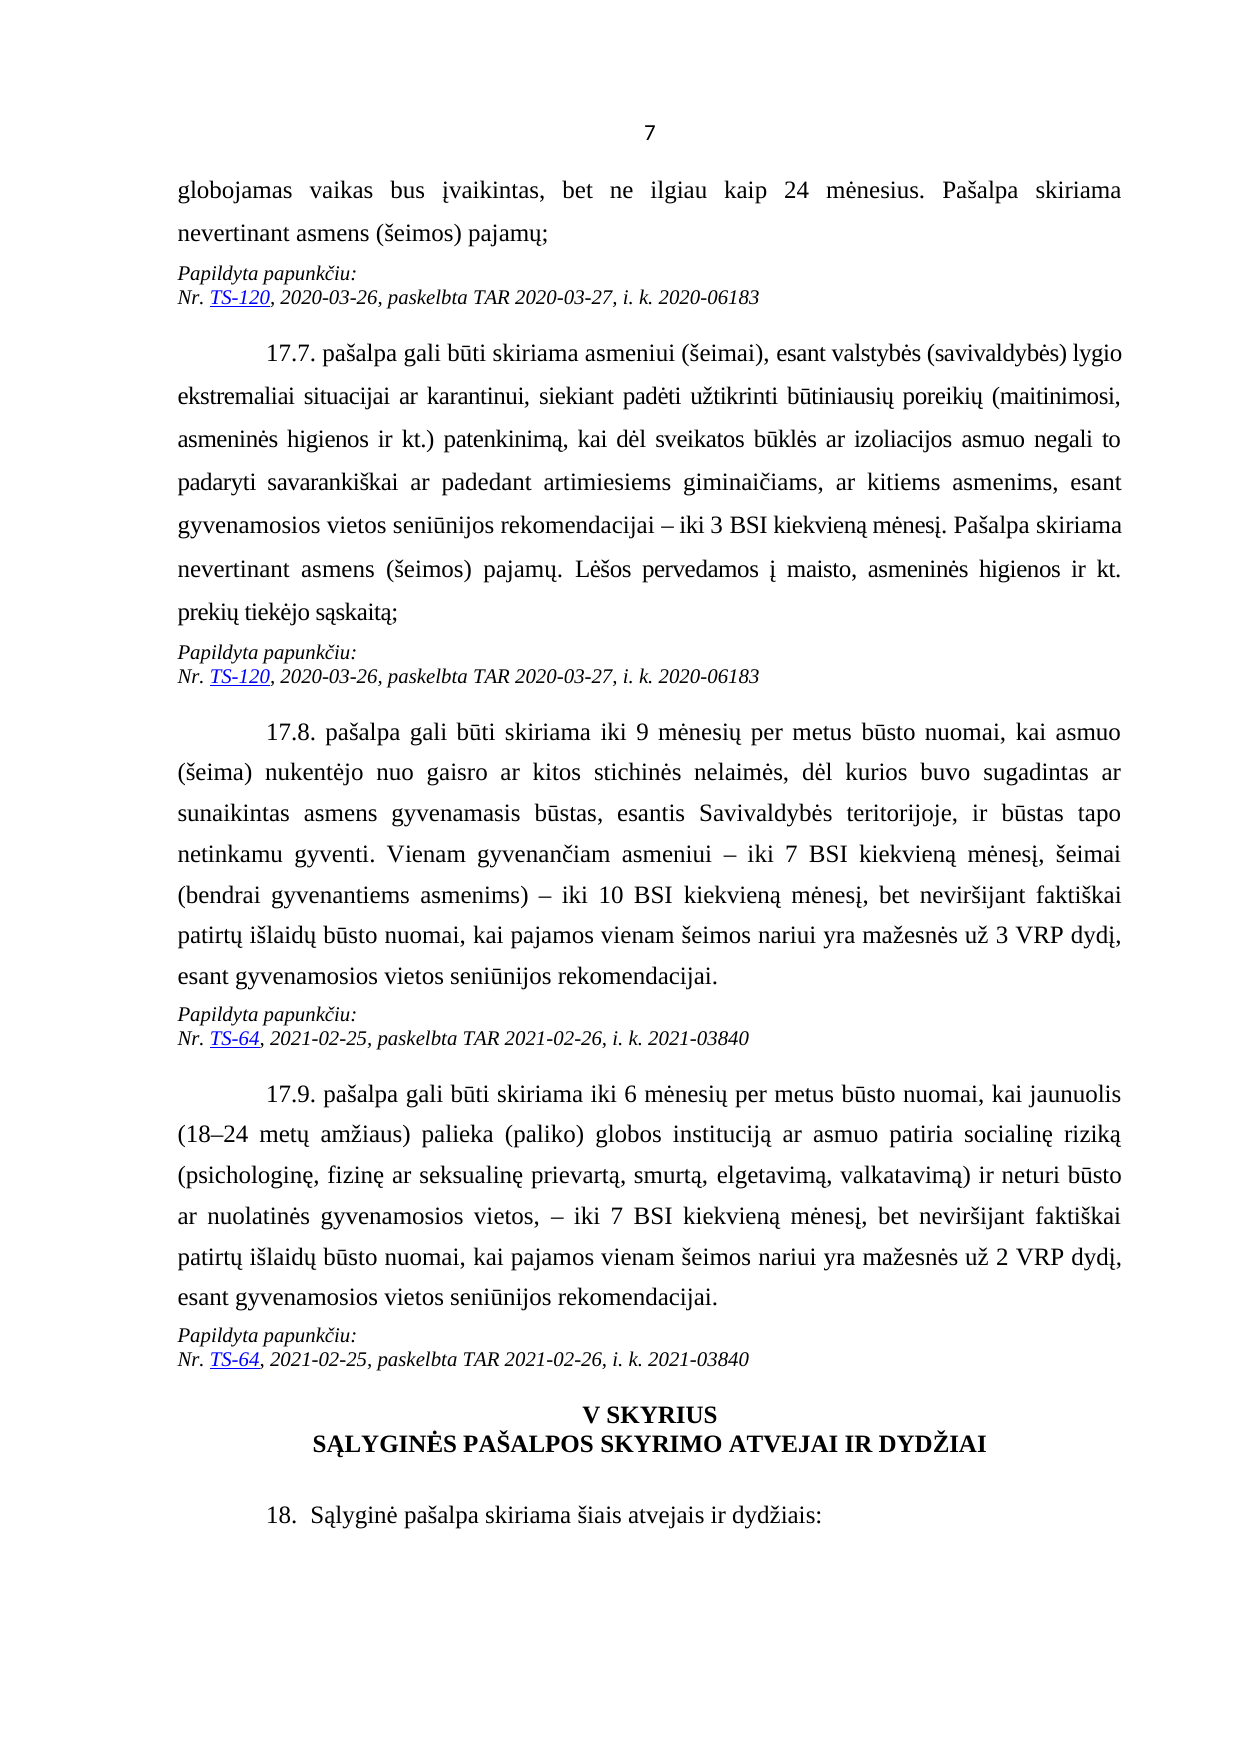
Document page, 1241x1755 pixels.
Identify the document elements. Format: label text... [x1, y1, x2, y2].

text Papildyta papunkčiu: [177, 261, 1122, 285]
text 17.8. pašalpa gali būti skiriama iki 9 mėnesių per metus būsto nuomai, kai asmuo (šeima) nukentėjo nuo gaisro ar kitos stichinės nelaimės, dėl kurios buvo sugadintas ar sunaikintas asmens gyvenamasis būstas, esantis Savivaldybės teritorijoje, ir būstas tapo netinkamu gyventi. Vienam gyvenančiam asmeniui – iki 7 BSI kiekvieną mėnesį, šeimai (bendrai gyvenantiems asmenims) – iki 10 BSI kiekvieną mėnesį, bet neviršijant faktiškai patirtų išlaidų būsto nuomai, kai pajamos vienam šeimos nariui yra mažesnės už 3 VRP dydį, esant gyvenamosios vietos seniūnijos rekomendacijai. [177, 717, 1122, 990]
text Papildyta papunkčiu: [177, 640, 1122, 664]
text Nr. TS-120, 2020-03-26, paskelbta TAR 2020-03-27, i. k. 2020-06183 [177, 285, 1122, 309]
text Papildyta papunkčiu: [177, 1323, 1122, 1347]
text Nr. TS-64, 2021-02-25, paskelbta TAR 2021-02-26, i. k. 2021-03840 [177, 1026, 1122, 1050]
text globojamas vaikas bus įvaikintas, bet ne ilgiau kaip 24 mėnesius. Pašalpa skiriama nevertinant asmens (šeimos) pajamų; [177, 175, 1122, 247]
text 17.7. pašalpa gali būti skiriama asmeniui (šeimai), esant valstybės (savivaldybės) lygio ekstremaliai situacijai ar karantinui, siekiant padėti užtikrinti būtiniausių poreikių (maitinimosi, asmeninės higienos ir kt.) patenkinimą, kai dėl sveikatos būklės ar izoliacijos asmuo negali to padaryti savarankiškai ar padedant artimiesiems giminaičiams, ar kitiems asmenims, esant gyvenamosios vietos seniūnijos rekomendacijai – iki 3 BSI kiekvieną mėnesį. Pašalpa skiriama nevertinant asmens (šeimos) pajamų. Lėšos pervedamos į maisto, asmeninės higienos ir kt. prekių tiekėjo sąskaitą; [177, 338, 1122, 626]
text V SKYRIUS [177, 1400, 1122, 1429]
text SĄLYGINĖS PAŠALPOS SKYRIMO ATVEJAI IR DYDŽIAI [177, 1429, 1122, 1457]
text 18. Sąlyginė pašalpa skiriama šiais atvejais ir dydžiais: [177, 1501, 1122, 1529]
text Papildyta papunkčiu: [177, 1002, 1122, 1026]
text Nr. TS-64, 2021-02-25, paskelbta TAR 2021-02-26, i. k. 2021-03840 [177, 1347, 1122, 1371]
text 17.9. pašalpa gali būti skiriama iki 6 mėnesių per metus būsto nuomai, kai jaunuolis (18–24 metų amžiaus) palieka (paliko) globos instituciją ar asmuo patiria socialinę riziką (psichologinę, fizinę ar seksualinę prievartą, smurtą, elgetavimą, valkatavimą) ir neturi būsto ar nuolatinės gyvenamosios vietos, – iki 7 BSI kiekvieną mėnesį, bet neviršijant faktiškai patirtų išlaidų būsto nuomai, kai pajamos vienam šeimos nariui yra mažesnės už 2 VRP dydį, esant gyvenamosios vietos seniūnijos rekomendacijai. [177, 1079, 1122, 1311]
text Nr. TS-120, 2020-03-26, paskelbta TAR 2020-03-27, i. k. 2020-06183 [177, 664, 1122, 688]
